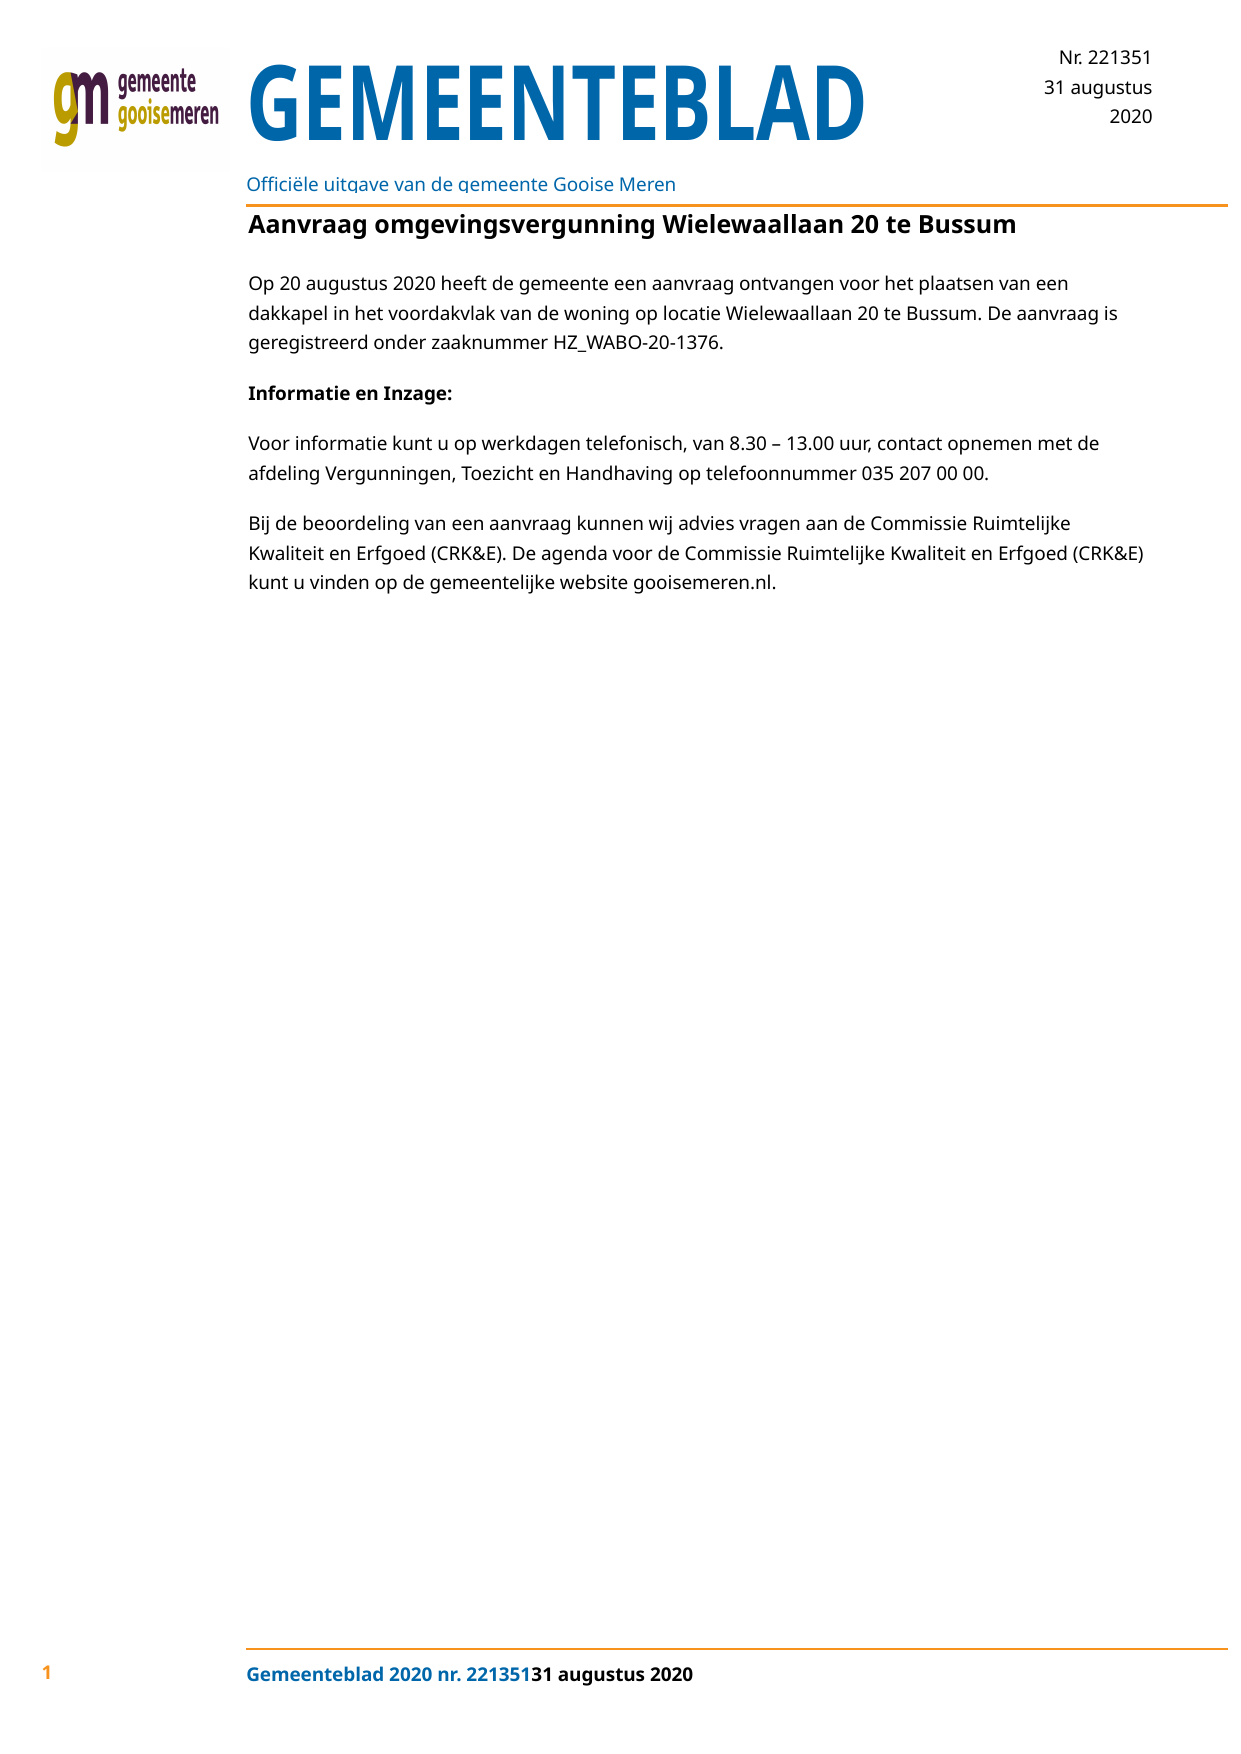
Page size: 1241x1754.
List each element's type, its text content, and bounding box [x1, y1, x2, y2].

picture [41, 47, 231, 172]
text Bij de beoordeling van een aanvraag kunnen wij advies vragen aan de Commissie Ruimtelijke Kwaliteit en Erfgoed (CRK&E). De agenda voor de Commissie Ruimtelijke Kwaliteit en Erfgoed (CRK&E) kunt u vinden op de gemeentelijke website gooisemeren.nl. [248, 510, 1152, 595]
text Informatie en Inzage: [248, 380, 1152, 406]
text Op 20 augustus 2020 heeft de gemeente een aanvraag ontvangen voor het plaatsen van een dakkapel in het voordakvlak van de woning op locatie Wielewaallaan 20 te Bussum. De aanvraag is geregistreerd onder zaaknummer HZ_WABO-20-1376. [248, 270, 1152, 355]
text Aanvraag omgevingsvergunning Wielewaallaan 20 te Bussum [248, 207, 1152, 241]
text Voor informatie kunt u op werkdagen telefonisch, van 8.30 – 13.00 uur, contact opnemen met de afdeling Vergunningen, Toezicht en Handhaving op telefoonnummer 035 207 00 00. [248, 430, 1152, 486]
